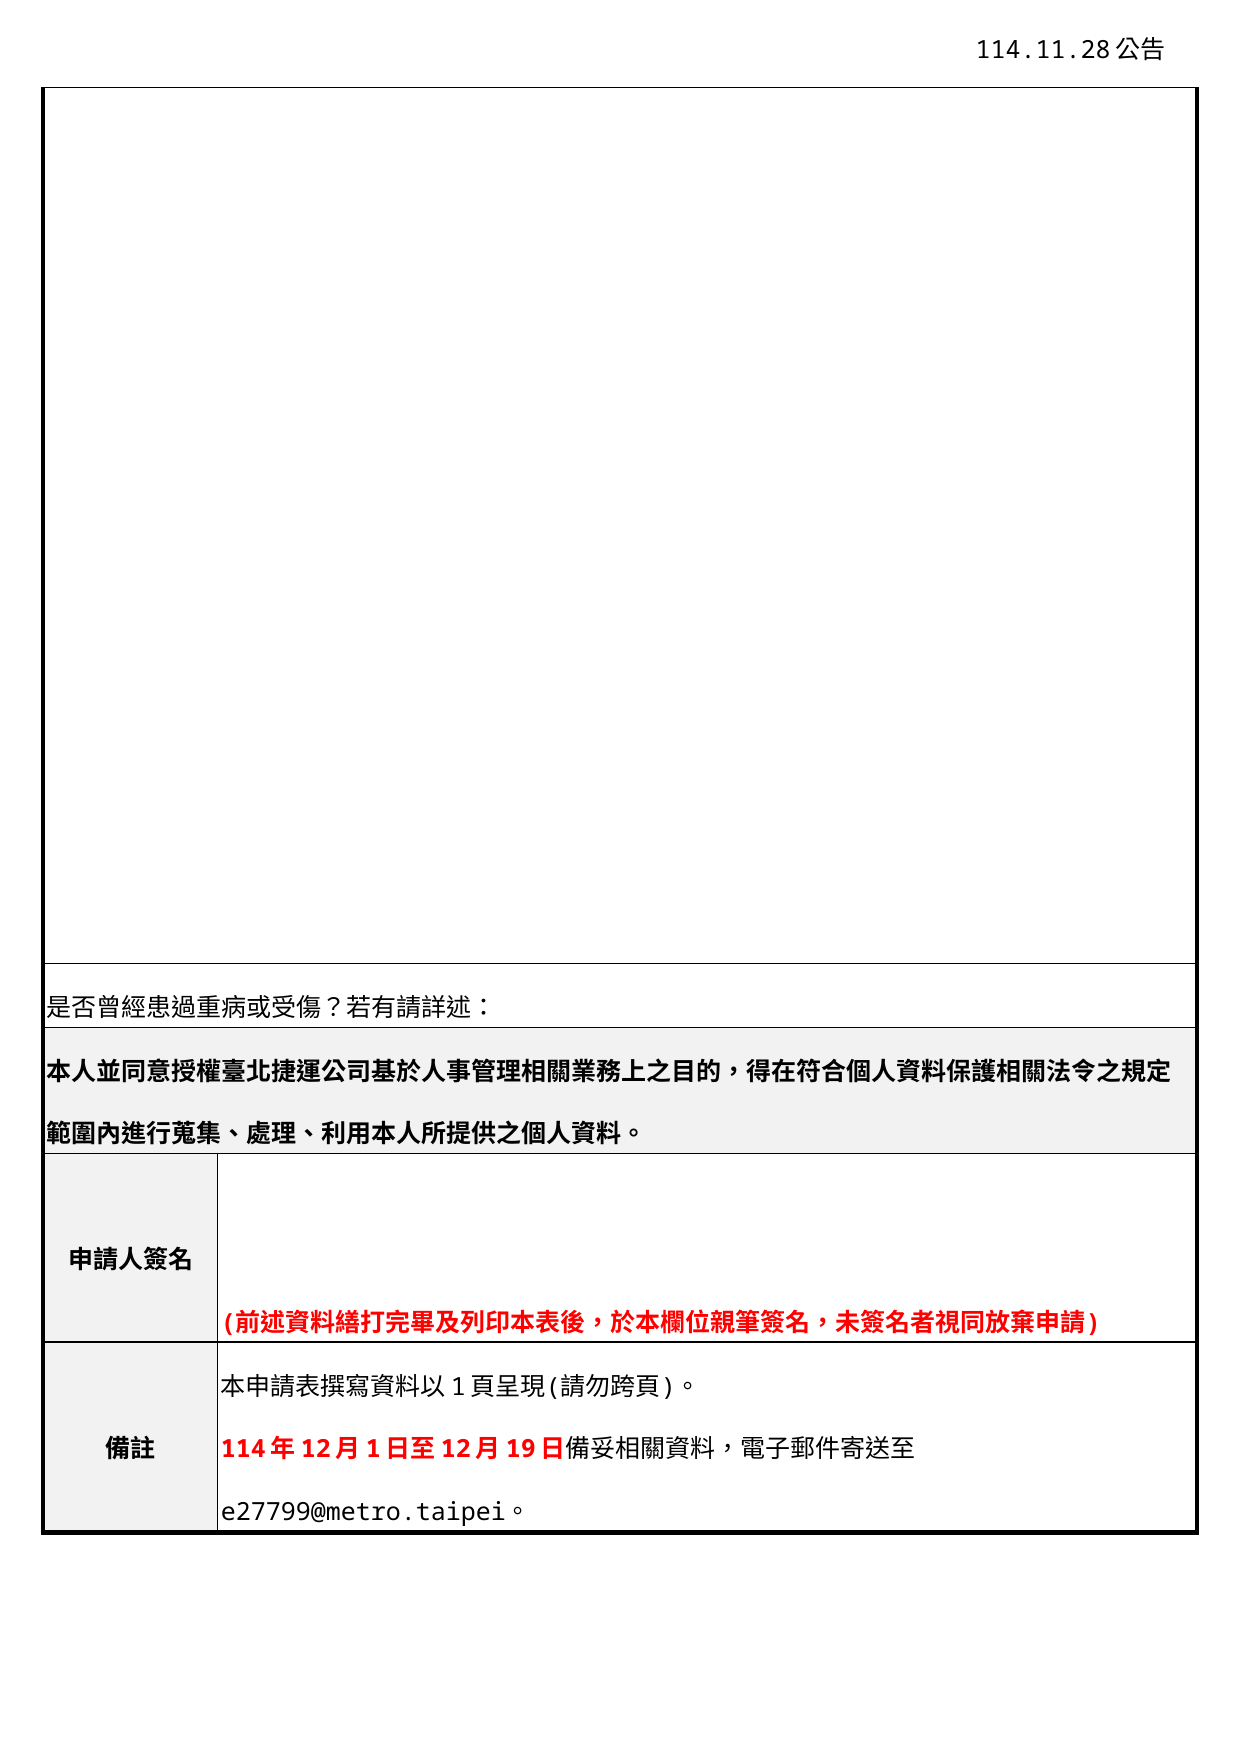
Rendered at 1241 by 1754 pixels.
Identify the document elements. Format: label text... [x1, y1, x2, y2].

table_cell 本申請表撰寫資料以1頁呈現(請勿跨頁)。 114年12月1日至12月19日備妥相關資料，電子郵件寄送至e27799@metro.taipei。 [218, 1343, 1195, 1530]
table_cell 是否曾經患過重病或受傷？若有請詳述： [45, 964, 1195, 1027]
table_cell 本人並同意授權臺北捷運公司基於人事管理相關業務上之目的，得在符合個人資料保護相關法令之規定範圍內進行蒐集、處理、利用本人所提供之個人資料。 [45, 1028, 1195, 1153]
table_cell (前述資料繕打完畢及列印本表後，於本欄位親筆簽名，未簽名者視同放棄申請) [218, 1154, 1195, 1341]
table_cell 申請人簽名 [45, 1154, 217, 1341]
table_cell 備註 [45, 1343, 217, 1530]
table_cell [45, 88, 1195, 963]
